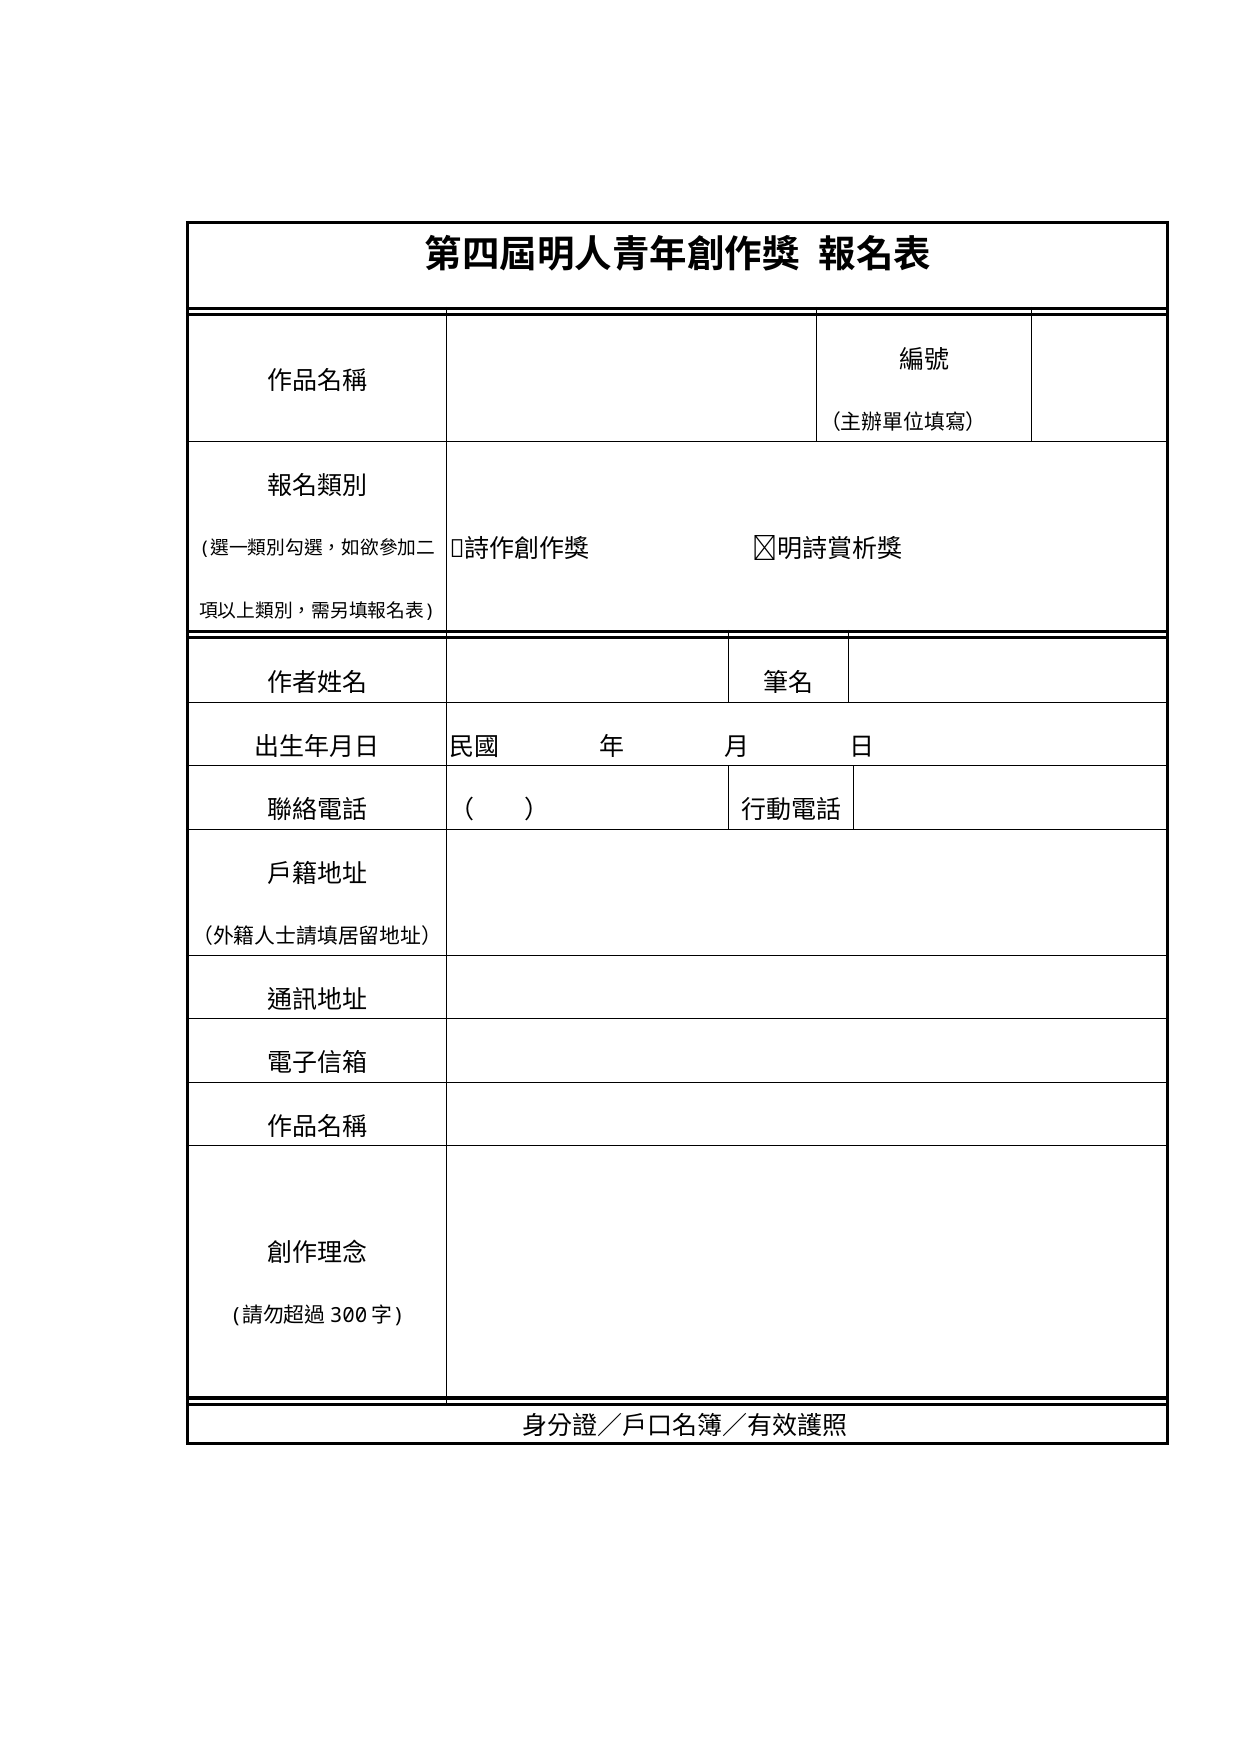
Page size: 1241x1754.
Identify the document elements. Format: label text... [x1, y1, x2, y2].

table_cell 出生年月日 [189, 703, 446, 765]
table_cell 聯絡電話 [189, 766, 446, 829]
table_cell 民國 年 月 日 [447, 703, 1166, 765]
table_cell 作者姓名 [189, 639, 446, 702]
table_cell 作品名稱 [189, 1083, 446, 1145]
table_cell 行動電話 [729, 766, 853, 829]
table_cell 報名類別 (選一類別勾選，如欲參加二項以上類別，需另填報名表) [189, 442, 446, 630]
table_cell 編號 （主辦單位填寫） [817, 316, 1031, 441]
table_cell 身分證／戶口名簿／有效護照 [189, 1406, 1166, 1442]
table_cell 通訊地址 [189, 956, 446, 1018]
table_cell [447, 1146, 1166, 1396]
table_cell 創作理念 (請勿超過300字) [189, 1146, 446, 1396]
table_cell [447, 1083, 1166, 1145]
table_cell 詩作創作獎 明詩賞析獎 [447, 442, 1166, 630]
table_header 第四屆明人青年創作獎 報名表 [189, 224, 1166, 307]
table_cell 電子信箱 [189, 1019, 446, 1082]
table_cell [447, 316, 816, 441]
table_cell 戶籍地址 （外籍人士請填居留地址） [189, 830, 446, 955]
table_cell [447, 639, 728, 702]
table_cell [447, 956, 1166, 1018]
table_cell [1032, 316, 1166, 441]
table_cell [849, 639, 1166, 702]
table_cell 作品名稱 [189, 316, 446, 441]
table_cell （ ） [447, 766, 728, 829]
table_cell [854, 766, 1166, 829]
table_cell [447, 1019, 1166, 1082]
table_cell 筆名 [729, 639, 848, 702]
table_cell [447, 830, 1166, 955]
